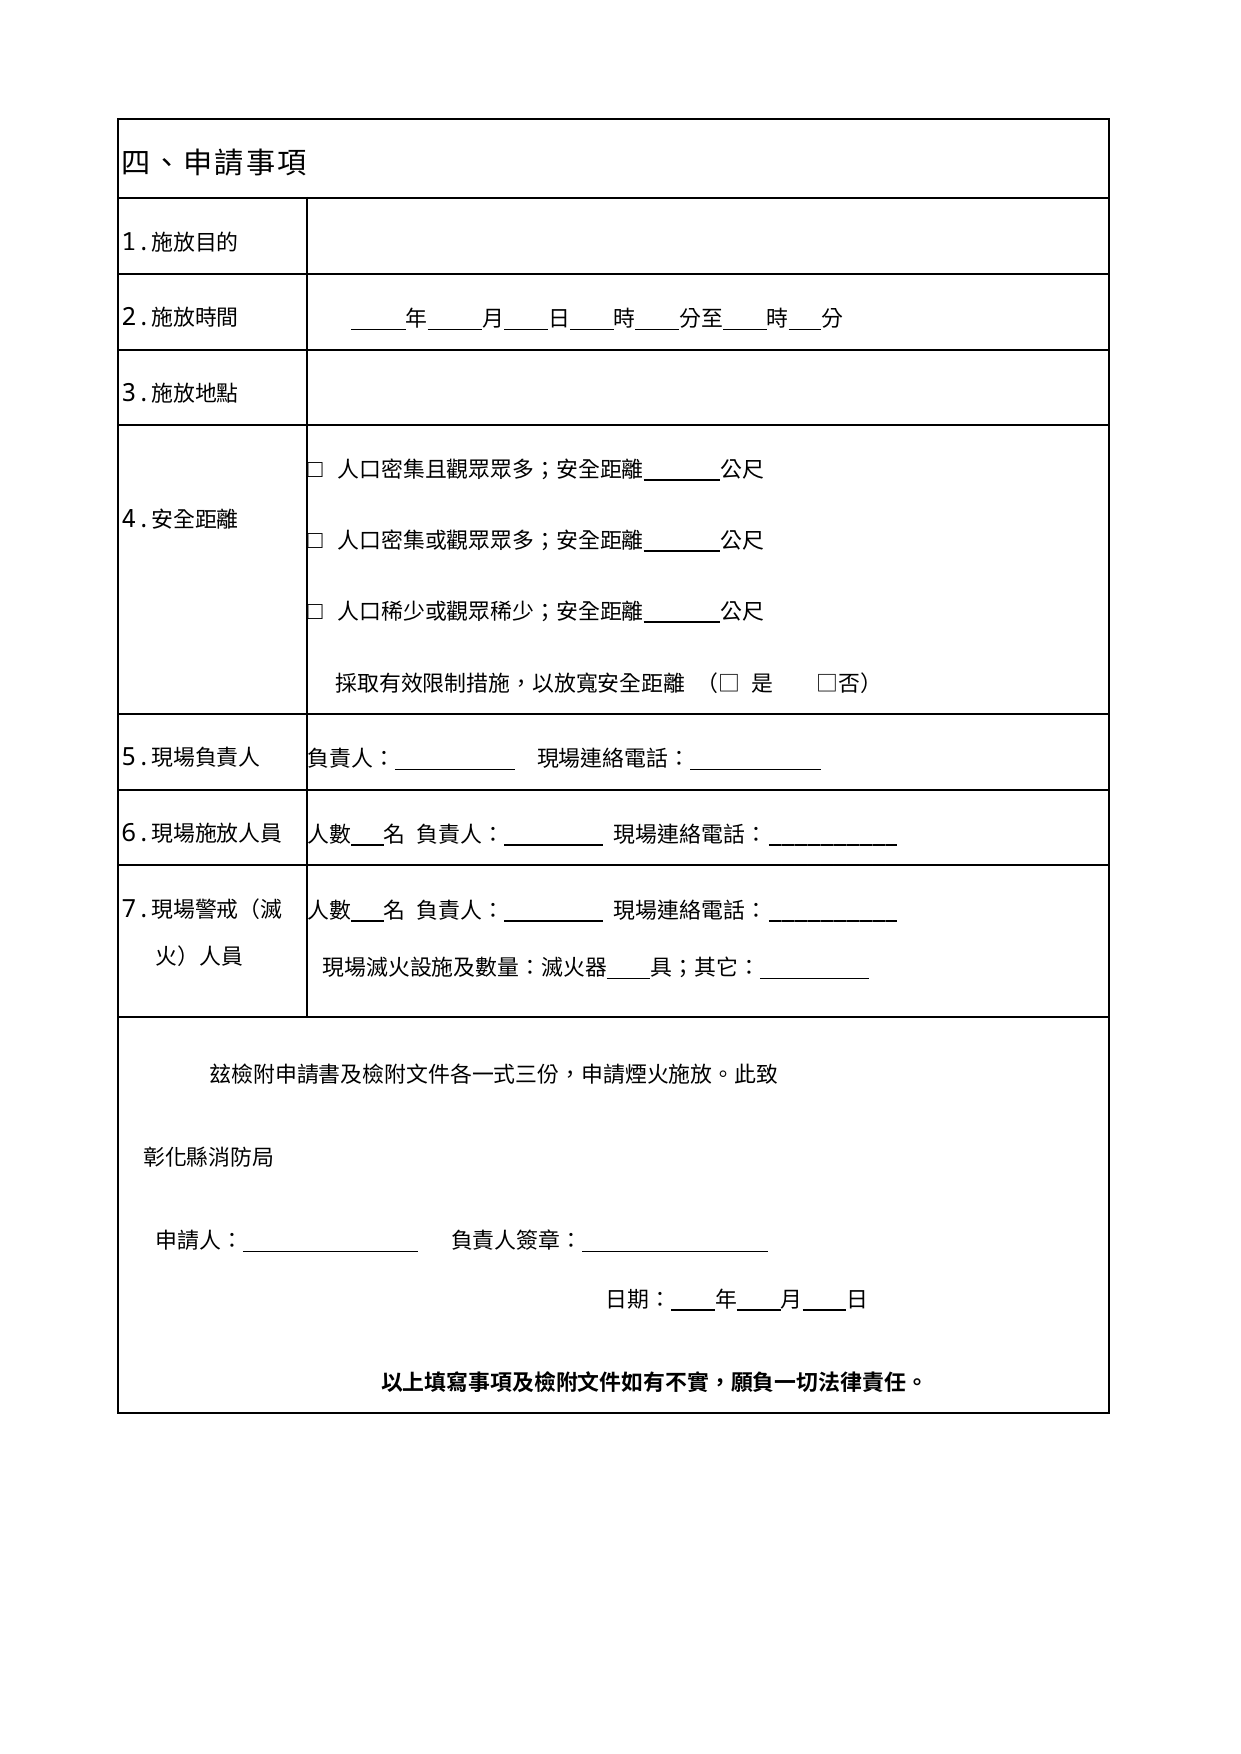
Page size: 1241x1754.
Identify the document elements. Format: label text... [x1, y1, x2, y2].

table_cell 年 月 日 時 分至 時 分 [308, 275, 1108, 348]
table_cell 7.現場警戒（滅火）人員 [119, 866, 306, 1016]
table_cell 玆檢附申請書及檢附文件各一式三份，申請煙火施放。此致 彰化縣消防局 申請人： 負責人簽章： 日期： 年 月 日 以上填寫事項及檢附文件如有不實，願負一切法律責任。 [119, 1018, 1108, 1412]
table_cell [308, 351, 1108, 424]
table_cell [308, 199, 1108, 273]
table_cell 3.施放地點 [119, 351, 306, 424]
table_cell □ 人口密集且觀眾眾多；安全距離 公尺 □ 人口密集或觀眾眾多；安全距離 公尺 □ 人口稀少或觀眾稀少；安全距離 公尺 採取有效限制措施，以放寬安全距離 （□ 是 □否） [308, 426, 1108, 713]
table_cell 5.現場負責人 [119, 715, 306, 788]
table_cell 6.現場施放人員 [119, 791, 306, 864]
table_header 四、申請事項 [119, 120, 1108, 197]
table_cell 人數 名 負責人： 現場連絡電話： 現場滅火設施及數量：滅火器 具；其它： [308, 866, 1108, 1016]
table_cell 4.安全距離 [119, 426, 306, 713]
table_cell 1.施放目的 [119, 199, 306, 273]
table_cell 負責人： 現場連絡電話： [308, 715, 1108, 788]
table_cell 2.施放時間 [119, 275, 306, 348]
table_cell 人數 名 負責人： 現場連絡電話： [308, 791, 1108, 864]
